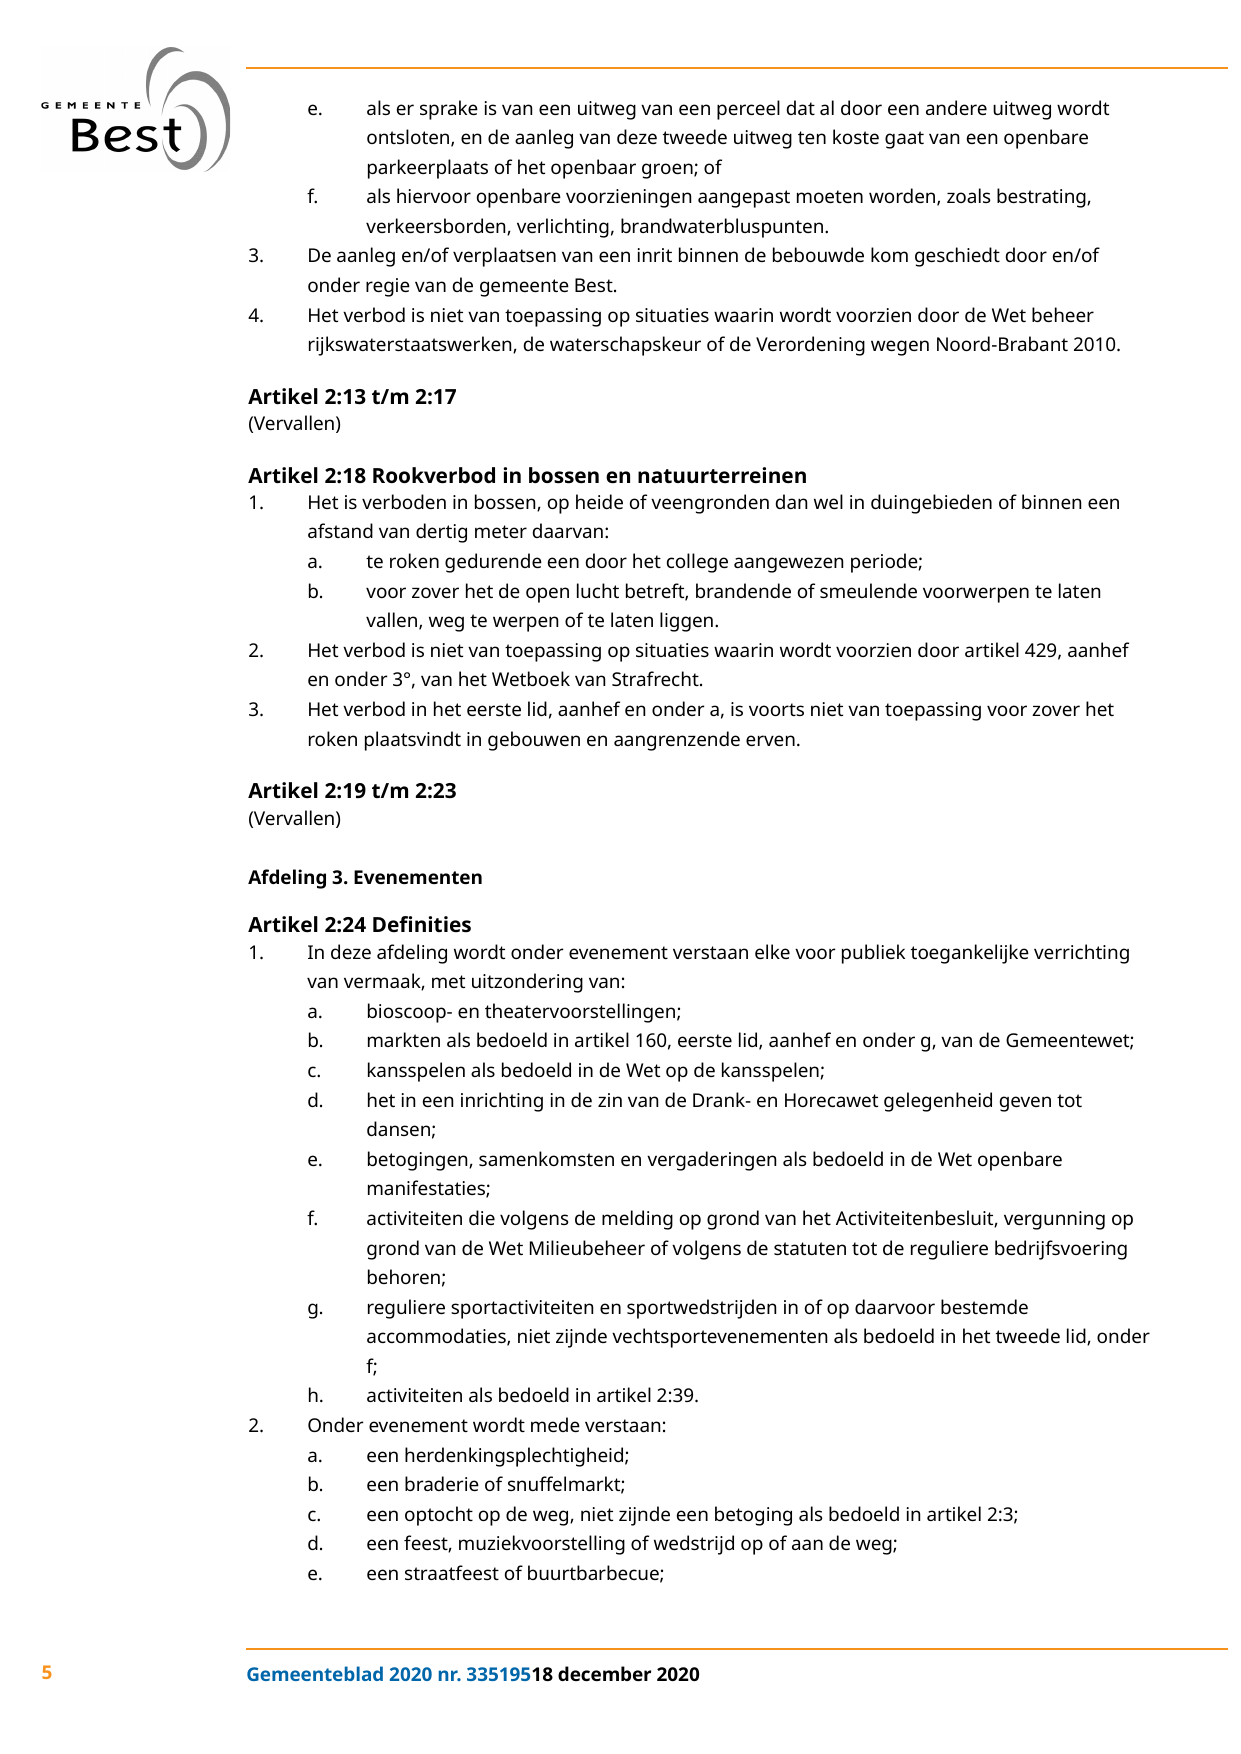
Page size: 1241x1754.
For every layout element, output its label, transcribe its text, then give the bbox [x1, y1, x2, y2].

text Artikel 2:19 t/m 2:23 [248, 776, 1152, 805]
list De aanleg en/of verplaatsen van een inrit binnen de bebouwde kom geschiedt door en/of onder regie van de gemeente Best. [248, 243, 1152, 298]
text Artikel 2:13 t/m 2:17 [248, 382, 1152, 410]
text (Vervallen) [248, 410, 1152, 436]
list Het verbod is niet van toepassing op situaties waarin wordt voorzien door de Wet beheer rijkswaterstaatswerken, de waterschapskeur of de Verordening wegen Noord-Brabant 2010. [248, 302, 1152, 357]
list In deze afdeling wordt onder evenement verstaan elke voor publiek toegankelijke verrichting van vermaak, met uitzondering van: [248, 939, 1152, 994]
list Het verbod is niet van toepassing op situaties waarin wordt voorzien door artikel 429, aanhef en onder 3°, van het Wetboek van Strafrecht. [248, 637, 1152, 692]
list een herdenkingsplechtigheid; [307, 1442, 1152, 1467]
list bioscoop- en theatervoorstellingen; [307, 998, 1152, 1024]
list Het is verboden in bossen, op heide of veengronden dan wel in duingebieden of binnen een afstand van dertig meter daarvan: [248, 489, 1152, 544]
list activiteiten die volgens de melding op grond van het Activiteitenbesluit, vergunning op grond van de Wet Milieubeheer of volgens de statuten tot de reguliere bedrijfsvoering behoren; [307, 1205, 1152, 1290]
list een braderie of snuffelmarkt; [307, 1471, 1152, 1497]
list kansspelen als bedoeld in de Wet op de kansspelen; [307, 1057, 1152, 1083]
list als hiervoor openbare voorzieningen aangepast moeten worden, zoals bestrating, verkeersborden, verlichting, brandwaterbluspunten. [307, 183, 1152, 239]
list te roken gedurende een door het college aangewezen periode; [307, 548, 1152, 574]
list markten als bedoeld in artikel 160, eerste lid, aanhef en onder g, van de Gemeentewet; [307, 1028, 1152, 1053]
list reguliere sportactiviteiten en sportwedstrijden in of op daarvoor bestemde accommodaties, niet zijnde vechtsportevenementen als bedoeld in het tweede lid, onder f; [307, 1294, 1152, 1379]
list betogingen, samenkomsten en vergaderingen als bedoeld in de Wet openbare manifestaties; [307, 1146, 1152, 1201]
list Het verbod in het eerste lid, aanhef en onder a, is voorts niet van toepassing voor zover het roken plaatsvindt in gebouwen en aangrenzende erven. [248, 696, 1152, 752]
list als er sprake is van een uitweg van een perceel dat al door een andere uitweg wordt ontsloten, en de aanleg van deze tweede uitweg ten koste gaat van een openbare parkeerplaats of het openbaar groen; of [307, 95, 1152, 180]
list voor zover het de open lucht betreft, brandende of smeulende voorwerpen te laten vallen, weg te werpen of te laten liggen. [307, 578, 1152, 633]
list een optocht op de weg, niet zijnde een betoging als bedoeld in artikel 2:3; [307, 1501, 1152, 1527]
picture [41, 47, 231, 172]
list Onder evenement wordt mede verstaan: [248, 1412, 1152, 1438]
list het in een inrichting in de zin van de Drank- en Horecawet gelegenheid geven tot dansen; [307, 1087, 1152, 1142]
text Artikel 2:24 Definities [248, 910, 1152, 939]
list een straatfeest of buurtbarbecue; [307, 1560, 1152, 1586]
text Artikel 2:18 Rookverbod in bossen en natuurterreinen [248, 461, 1152, 489]
text Afdeling 3. Evenementen [248, 864, 1152, 889]
list activiteiten als bedoeld in artikel 2:39. [307, 1383, 1152, 1408]
text (Vervallen) [248, 805, 1152, 830]
list een feest, muziekvoorstelling of wedstrijd op of aan de weg; [307, 1531, 1152, 1556]
